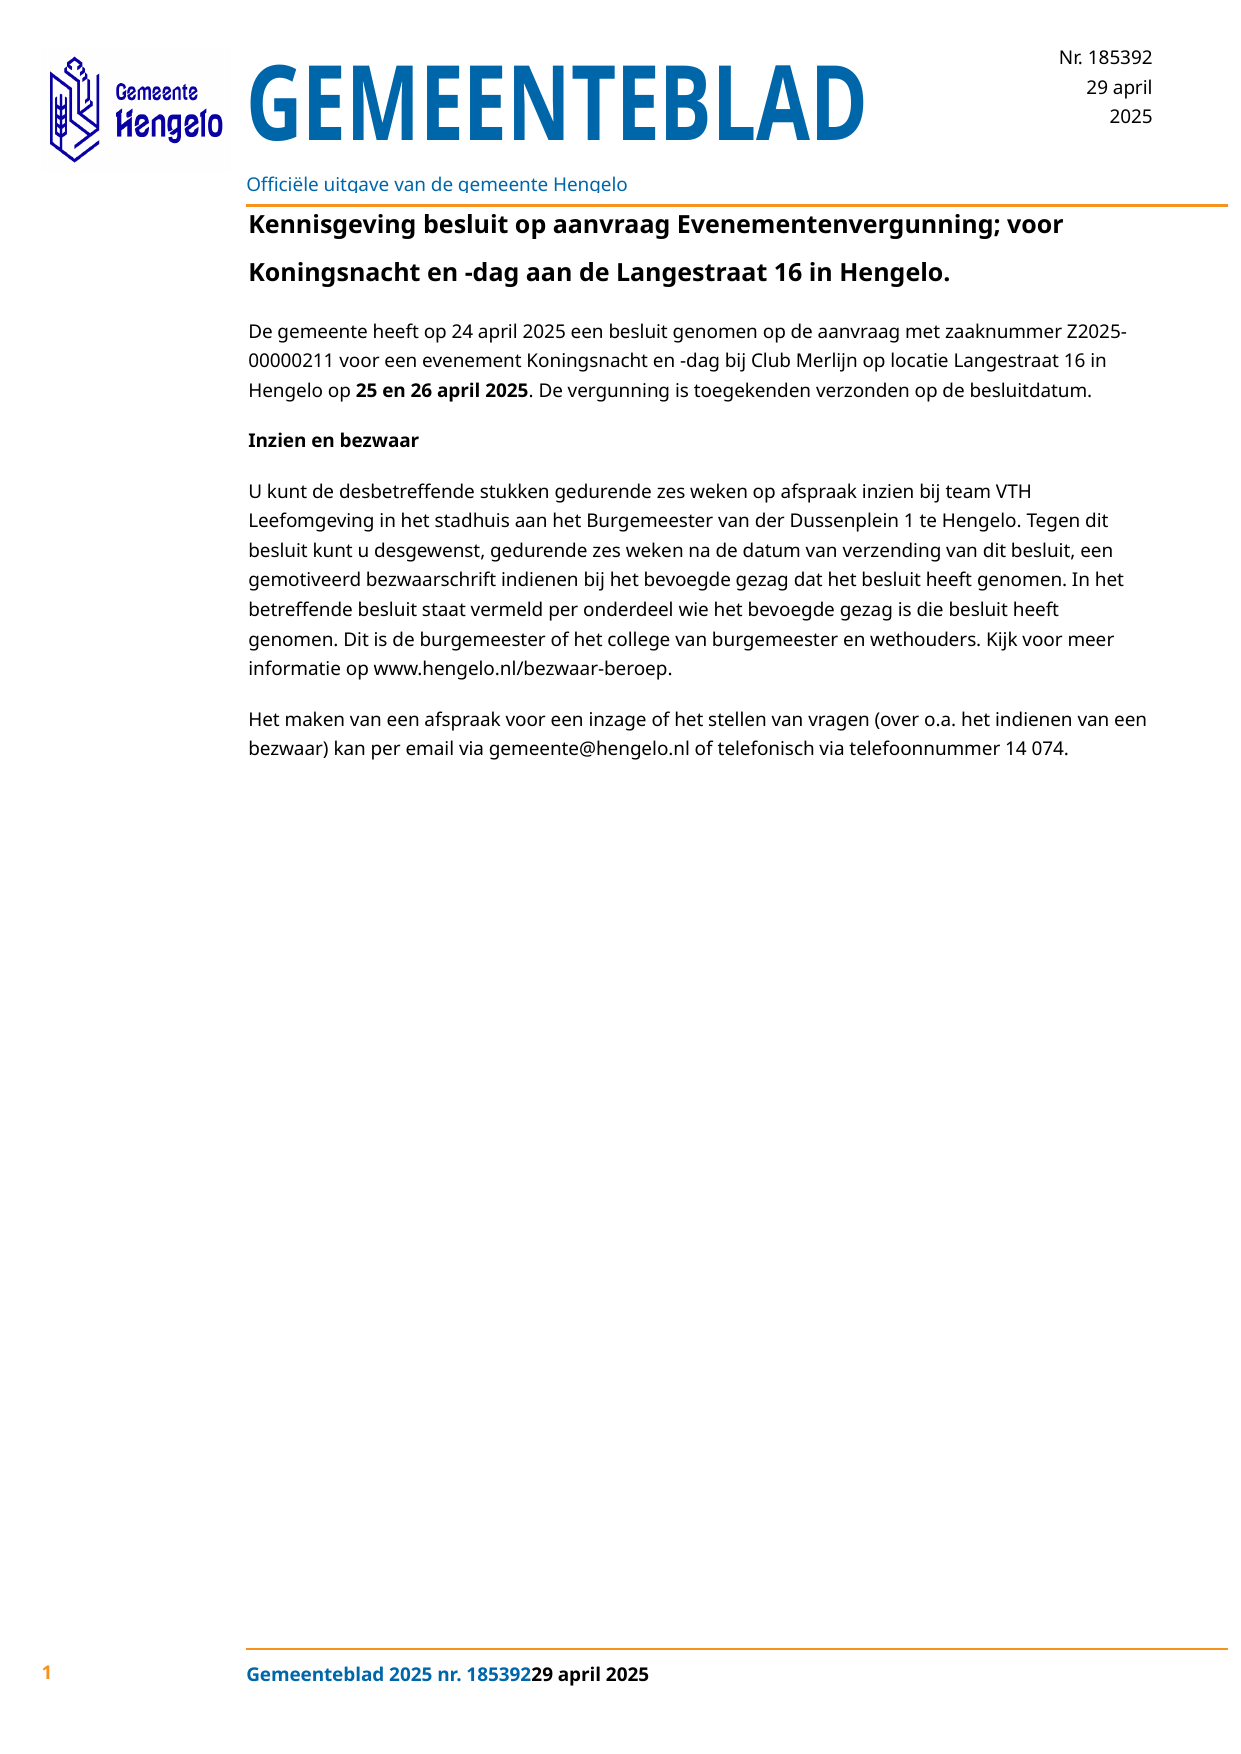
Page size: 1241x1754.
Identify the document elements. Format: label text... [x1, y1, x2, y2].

text U kunt de desbetreffende stukken gedurende zes weken op afspraak inzien bij team VTH Leefomgeving in het stadhuis aan het Burgemeester van der Dussenplein 1 te Hengelo. Tegen dit besluit kunt u desgewenst, gedurende zes weken na de datum van verzending van dit besluit, een gemotiveerd bezwaarschrift indienen bij het bevoegde gezag dat het besluit heeft genomen. In het betreffende besluit staat vermeld per onderdeel wie het bevoegde gezag is die besluit heeft genomen. Dit is de burgemeester of het college van burgemeester en wethouders. Kijk voor meer informatie op www.hengelo.nl/bezwaar-beroep. [248, 478, 1152, 681]
text De gemeente heeft op 24 april 2025 een besluit genomen op de aanvraag met zaaknummer Z2025-00000211 voor een evenement Koningsnacht en -dag bij Club Merlijn op locatie Langestraat 16 in Hengelo op 25 en 26 april 2025. De vergunning is toegekenden verzonden op de besluitdatum. [248, 318, 1152, 403]
picture [41, 47, 231, 172]
text Het maken van een afspraak voor een inzage of het stellen van vragen (over o.a. het indienen van een bezwaar) kan per email via gemeente@hengelo.nl of telefonisch via telefoonnummer 14 074. [248, 706, 1152, 761]
text Inzien en bezwaar [248, 427, 1152, 453]
text Kennisgeving besluit op aanvraag Evenementenvergunning; voor Koningsnacht en -dag aan de Langestraat 16 in Hengelo. [248, 207, 1152, 288]
